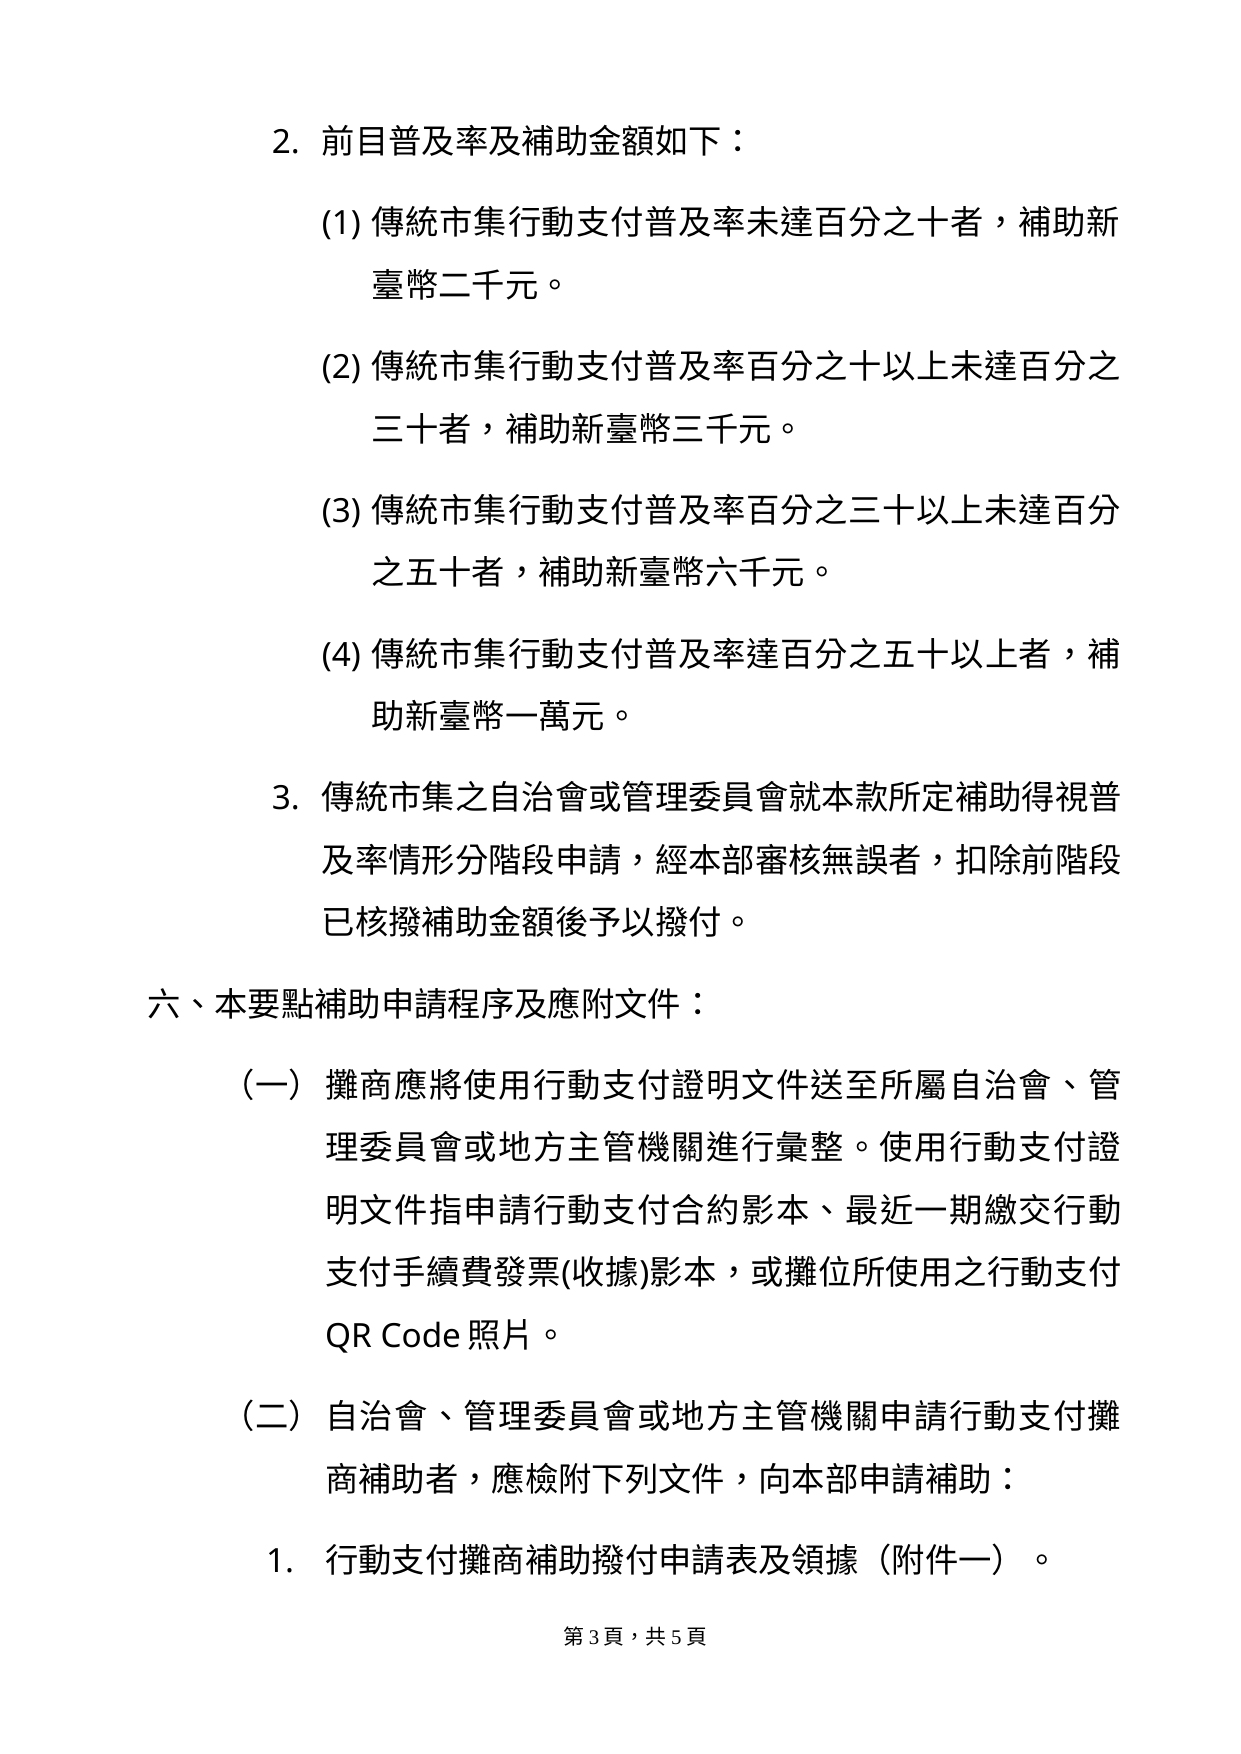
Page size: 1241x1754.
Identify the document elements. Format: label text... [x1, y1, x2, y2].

list 傳統市集行動支付普及率未達百分之十者，補助新臺幣二千元。 [322, 185, 1122, 310]
list 傳統市集行動支付普及率百分之三十以上未達百分之五十者，補助新臺幣六千元。 [322, 472, 1122, 597]
list 行動支付攤商補助撥付申請表及領據（附件一）。 [266, 1522, 1122, 1585]
list 攤商應將使用行動支付證明文件送至所屬自治會、管理委員會或地方主管機關進行彙整。使用行動支付證明文件指申請行動支付合約影本、最近一期繳交行動支付手續費發票(收據)影本，或攤位所使用之行動支付QR Code照片。 [222, 1047, 1122, 1360]
list 自治會、管理委員會或地方主管機關申請行動支付攤商補助者，應檢附下列文件，向本部申請補助： [222, 1378, 1122, 1503]
list 傳統市集行動支付普及率達百分之五十以上者，補助新臺幣一萬元。 [322, 616, 1122, 741]
list 本要點補助申請程序及應附文件： [148, 966, 1122, 1028]
list 傳統市集行動支付普及率百分之十以上未達百分之三十者，補助新臺幣三千元。 [322, 328, 1122, 453]
list 傳統市集之自治會或管理委員會就本款所定補助得視普及率情形分階段申請，經本部審核無誤者，扣除前階段已核撥補助金額後予以撥付。 [272, 760, 1122, 947]
list 前目普及率及補助金額如下： [272, 103, 1122, 166]
